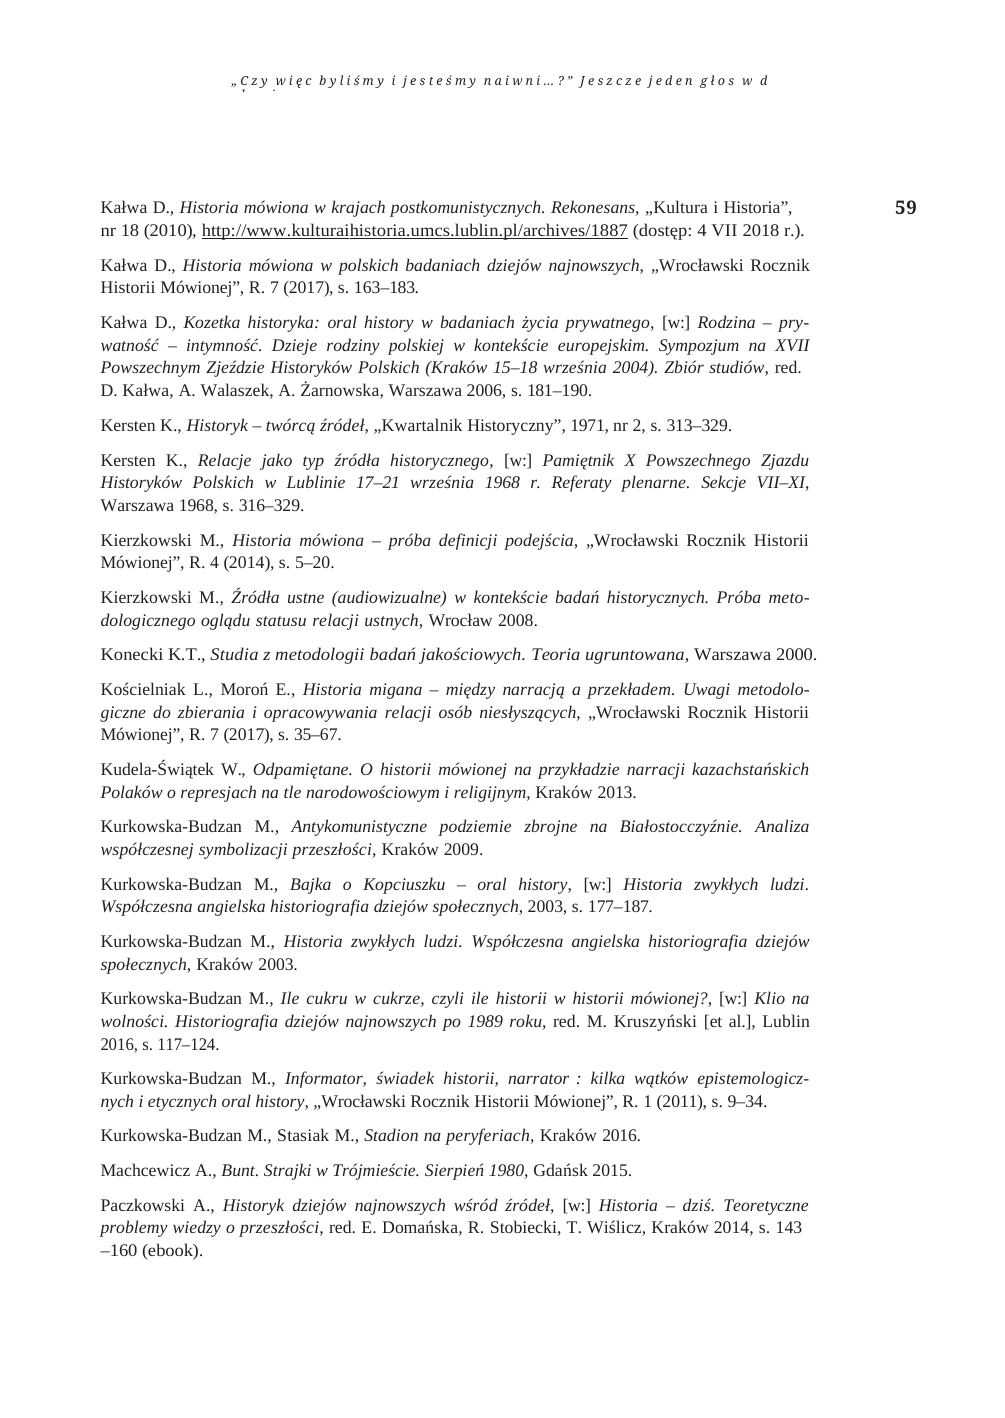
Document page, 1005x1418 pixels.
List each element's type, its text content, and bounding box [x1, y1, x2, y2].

text Kierzkowski M., Historia mówiona – próba definicji podejścia, „Wrocławski Rocznik Historii Mówionej”, R. 4 (2014), s. 5–20. [100, 529, 809, 572]
text Kurkowska-Budzan M., Ile cukru w cukrze, czyli ile historii w historii mówionej?, [w:] Klio na wolności. Historiografia dziejów najnowszych po 1989 roku, red. M. Kruszyński [et al.], Lublin 2016, s. 117–124. [100, 988, 809, 1054]
text Konecki K.T., Studia z metodologii badań jakościowych. Teoria ugruntowana, Warszawa 2000. [100, 644, 929, 664]
text Kurkowska-Budzan M., Historia zwykłych ludzi. Współczesna angielska historiografia dziejów społecznych, Kraków 2003. [100, 931, 809, 974]
text Kersten K., Historyk – twórcą źródeł, „Kwartalnik Historyczny”, 1971, nr 2, s. 313–329. [100, 415, 929, 435]
text Kurkowska-Budzan M., Stasiak M., Stadion na peryferiach, Kraków 2016. Machcewicz A., Bunt. Strajki w Trójmieście. Sierpień 1980, Gdańsk 2015. [100, 1125, 728, 1180]
text Kersten K., Relacje jako typ źródła historycznego, [w:] Pamiętnik X Powszechnego Zjazdu Historyków Polskich w Lublinie 17–21 września 1968 r. Referaty plenarne. Sekcje VII–XI, Warszawa 1968, s. 316–329. [100, 449, 809, 515]
text Kierzkowski M., Źródła ustne (audiowizualne) w kontekście badań historycznych. Próba meto- dologicznego oglądu statusu relacji ustnych, Wrocław 2008. [100, 587, 809, 630]
text Kudela-Świątek W., Odpamiętane. O historii mówionej na przykładzie narracji kazachstańskich Polaków o represjach na tle narodowościowym i religijnym, Kraków 2013. [100, 759, 809, 802]
text Paczkowski A., Historyk dziejów najnowszych wśród źródeł, [w:] Historia – dziś. Teoretyczne problemy wiedzy o przeszłości, red. E. Domańska, R. Stobiecki, T. Wiślicz, Kraków 2014, s. 143 [100, 1195, 809, 1238]
text Kałwa D., Historia mówiona w polskich badaniach dziejów najnowszych, „Wrocławski Rocznik Historii Mówionej”, R. 7 (2017), s. 163–183. [100, 254, 809, 298]
text Kałwa D., Kozetka historyka: oral history w badaniach życia prywatnego, [w:] Rodzina – pry- watność – intymność. Dzieje rodziny polskiej w kontekście europejskim. Sympozjum na XVII Powszechnym Zjeździe Historyków Polskich (Kraków 15–18 września 2004). Zbiór studiów, red. [100, 312, 809, 378]
text Kurkowska-Budzan M., Bajka o Kopciuszku – oral history, [w:] Historia zwykłych ludzi. Współczesna angielska historiografia dziejów społecznych, 2003, s. 177–187. [100, 873, 809, 916]
text –160 (ebook). [100, 1240, 929, 1261]
text D. Kałwa, A. Walaszek, A. Żarnowska, Warszawa 2006, s. 181–190. [100, 380, 929, 400]
text Kałwa D., Historia mówiona w krajach postkomunistycznych. Rekonesans, „Kultura i Historia”, 59 [100, 194, 929, 220]
text Kurkowska-Budzan M., Informator, świadek historii, narrator : kilka wątków epistemologicz- nych i etycznych oral history, „Wrocławski Rocznik Historii Mówionej”, R. 1 (2011), s. 9–34. [100, 1068, 809, 1111]
text Kościelniak L., Moroń E., Historia migana – między narracją a przekładem. Uwagi metodolo- giczne do zbierania i opracowywania relacji osób niesłyszących, „Wrocławski Rocznik Historii Mówionej”, R. 7 (2017), s. 35–67. [100, 679, 809, 744]
text Kurkowska-Budzan M., Antykomunistyczne podziemie zbrojne na Białostocczyźnie. Analiza współczesnej symbolizacji przeszłości, Kraków 2009. [100, 816, 809, 859]
text nr 18 (2010), http://www.kulturaihistoria.umcs.lublin.pl/archives/1887 (dostęp: 4 VII 2018 r.). [100, 220, 929, 240]
